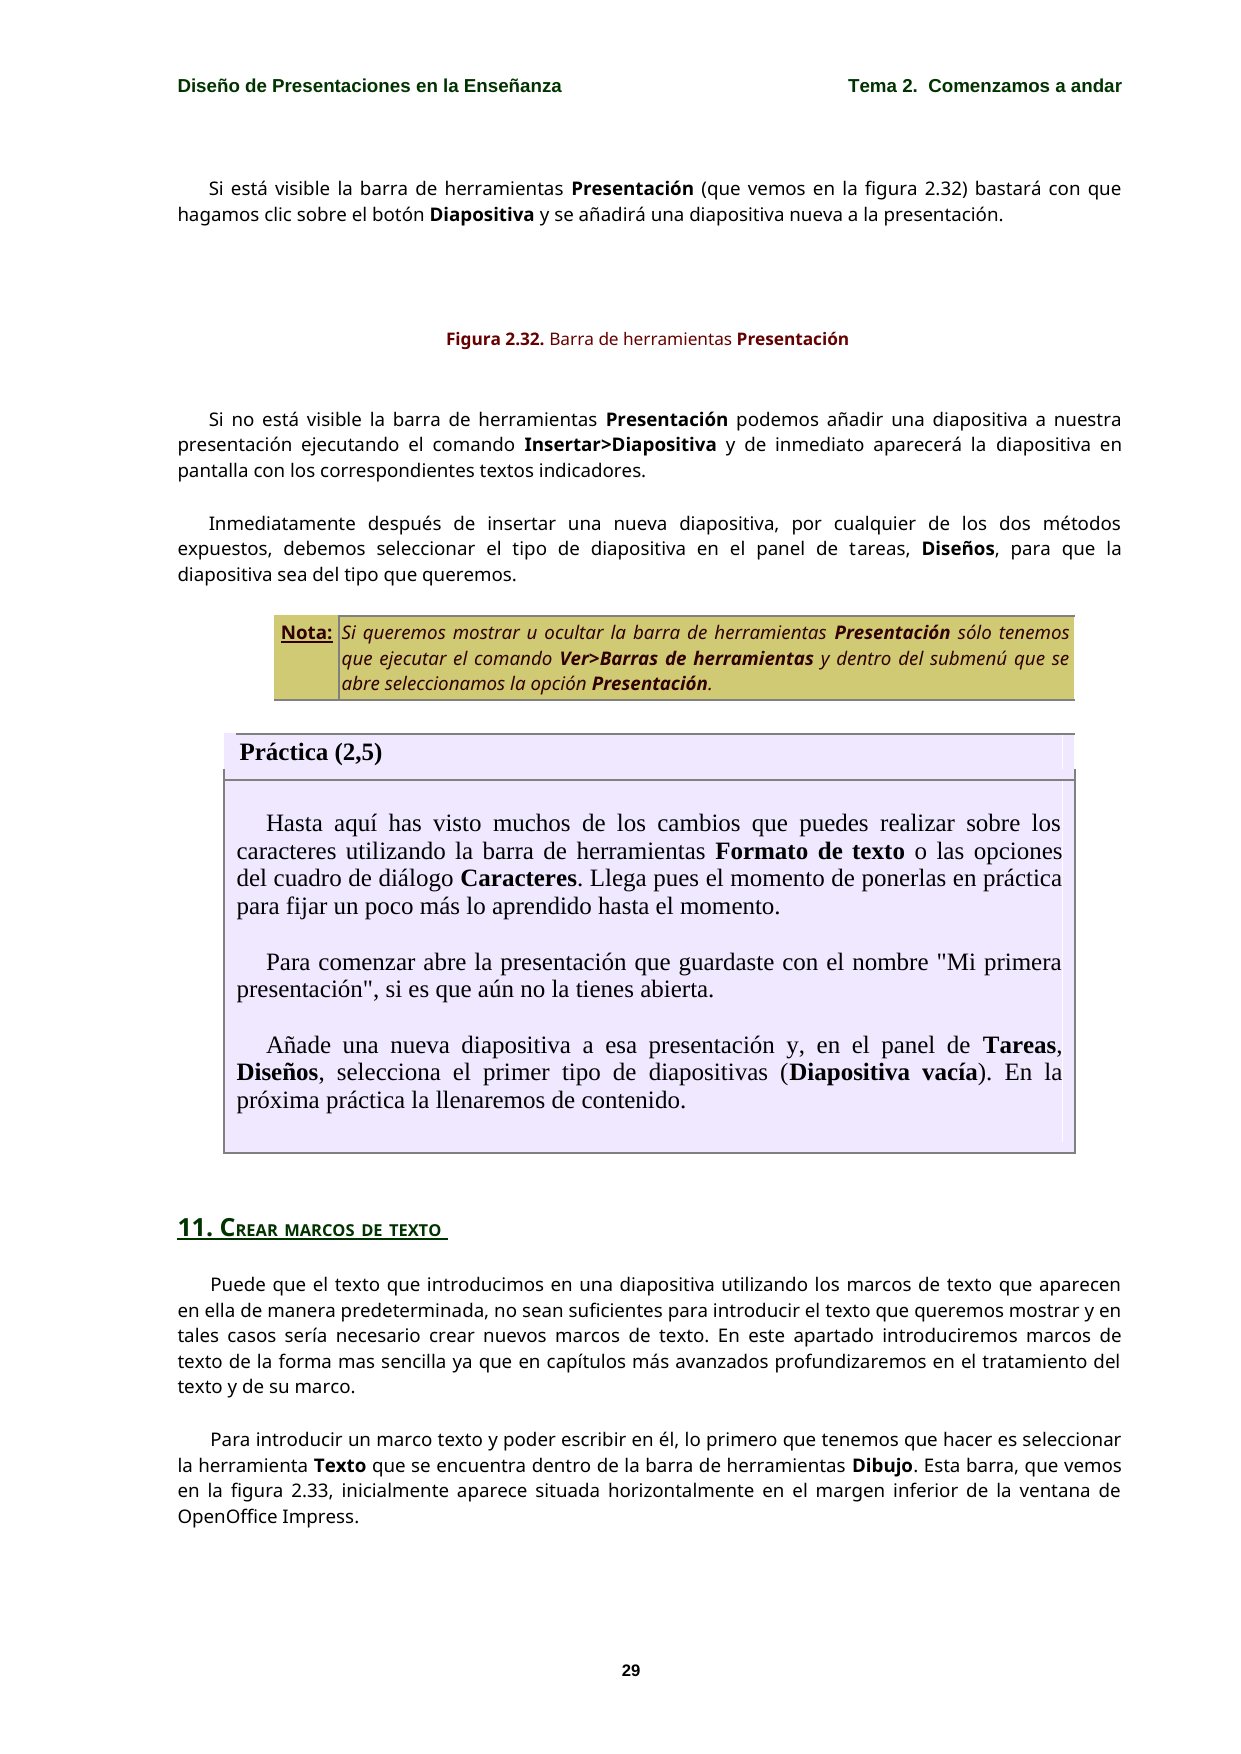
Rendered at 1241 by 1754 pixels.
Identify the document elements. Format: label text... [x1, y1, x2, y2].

table_cell [225, 781, 236, 1142]
table_cell Añade una nueva diapositiva a esa presentación y, en el panel de Tareas, Diseños, selecciona el primer tipo de diapositivas (Diapositiva vacía). En la próxima práctica la llenaremos de contenido. [236, 1031, 1062, 1114]
table_header Nota: [274, 615, 338, 699]
table_cell [177, 587, 1122, 614]
table_cell Inmediatamente después de insertar una nueva diapositiva, por cualquier de los dos métodos expuestos, debemos seleccionar el tipo de diapositiva en el panel de tareas, Diseños, para que la diapositiva sea del tipo que queremos. [177, 510, 1122, 587]
table_cell [225, 1142, 1074, 1152]
table_header [1063, 735, 1074, 769]
table_cell Si no está visible la barra de herramientas Presentación podemos añadir una diapositiva a nuestra presentación ejecutando el comando Insertar>Diapositiva y de inmediato aparecerá la diapositiva en pantalla con los correspondientes textos indicadores. [177, 406, 1122, 482]
table_cell [236, 920, 1062, 948]
table_cell [177, 254, 1122, 282]
table_cell [177, 148, 1122, 175]
table_cell [236, 1003, 1062, 1031]
table_cell Figura 2.32. Barra de herramientas Presentación [177, 327, 1122, 351]
table_cell [177, 1556, 1122, 1584]
table_cell [177, 351, 1122, 378]
table_cell Hasta aquí has visto muchos de los cambios que puedes realizar sobre los caracteres utilizando la barra de herramientas Formato de texto o las opciones del cuadro de diálogo Caracteres. Llega pues el momento de ponerlas en práctica para fijar un poco más lo aprendido hasta el momento. [236, 809, 1062, 920]
table_cell [177, 282, 1122, 327]
table_cell [1063, 781, 1074, 1142]
table_header Si queremos mostrar u ocultar la barra de herramientas Presentación sólo tenemos que ejecutar el comando Ver>Barras de herramientas y dentro del submenú que se abre seleccionamos la opción Presentación. [340, 617, 1074, 699]
table_cell [177, 483, 1122, 510]
table_cell [224, 615, 274, 706]
table_cell [274, 701, 1074, 706]
table_header 11. Crear marcos de texto [177, 1210, 1122, 1244]
table_cell [177, 226, 1122, 254]
table_header Práctica (2,5) [236, 735, 1062, 769]
table_cell Puede que el texto que introducimos en una diapositiva utilizando los marcos de texto que aparecen en ella de manera predeterminada, no sean suficientes para introducir el texto que queremos mostrar y en tales casos sería necesario crear nuevos marcos de texto. En este apartado introduciremos marcos de texto de la forma mas sencilla ya que en capítulos más avanzados profundizaremos en el tratamiento del texto y de su marco. [177, 1271, 1122, 1399]
table_cell [236, 1114, 1062, 1142]
table_cell [177, 1399, 1122, 1427]
table_cell [177, 378, 1122, 406]
table_cell [1075, 733, 1122, 1152]
table_cell [225, 769, 1074, 779]
table_cell [177, 1529, 1122, 1556]
table_header [224, 733, 236, 769]
table_cell Si está visible la barra de herramientas Presentación (que vemos en la figura 2.32) bastará con que hagamos clic sobre el botón Diapositiva y se añadirá una diapositiva nueva a la presentación. [177, 175, 1122, 226]
table_cell Para comenzar abre la presentación que guardaste con el nombre "Mi primera presentación", si es que aún no la tienes abierta. [236, 948, 1062, 1003]
table_cell [177, 733, 224, 1152]
table_cell Para introducir un marco texto y poder escribir en él, lo primero que tenemos que hacer es seleccionar la herramienta Texto que se encuentra dentro de la barra de herramientas Dibujo. Esta barra, que vemos en la figura 2.33, inicialmente aparece situada horizontalmente en el margen inferior de la ventana de OpenOffice Impress. [177, 1427, 1122, 1529]
table_header [236, 781, 1062, 809]
table_cell [1075, 615, 1122, 706]
table_cell [177, 1244, 1122, 1271]
table_cell [177, 615, 224, 706]
table_cell [177, 706, 1122, 733]
